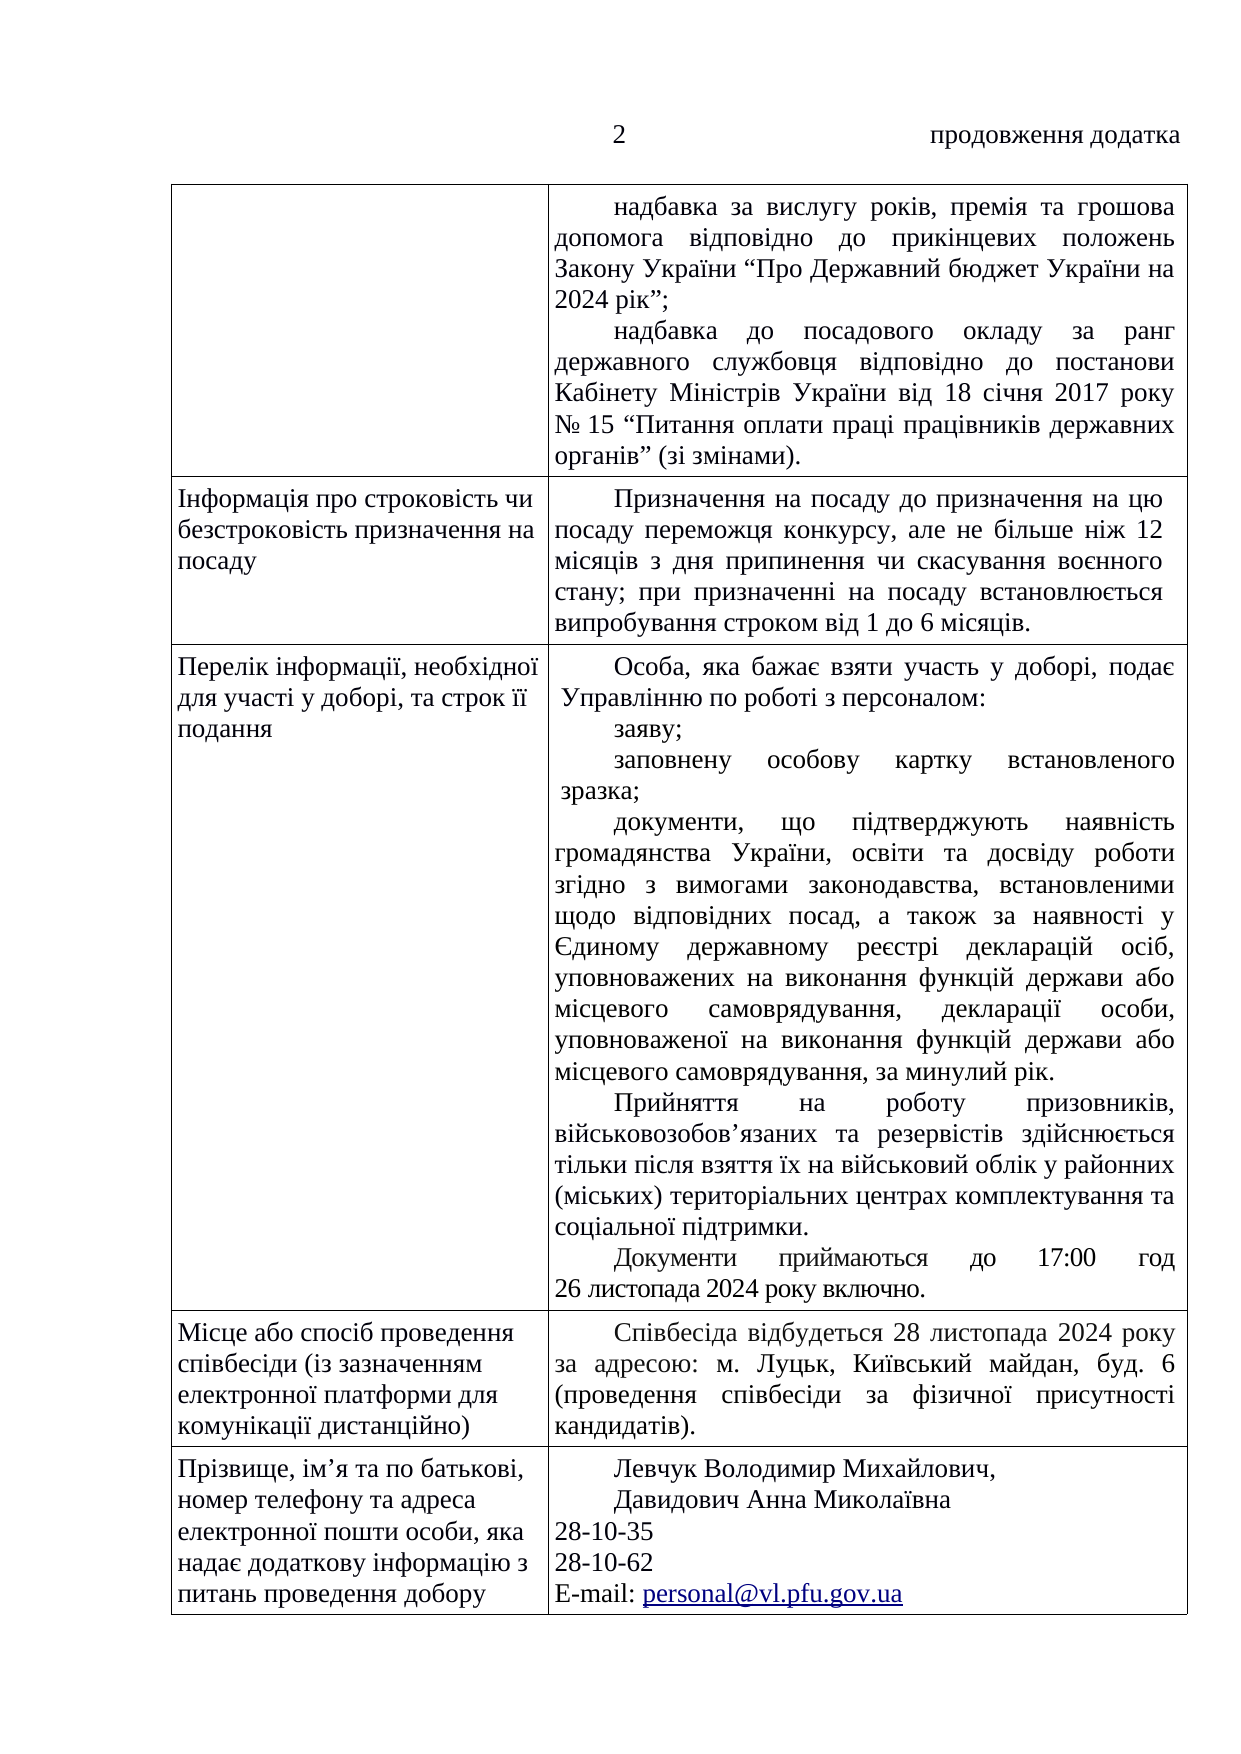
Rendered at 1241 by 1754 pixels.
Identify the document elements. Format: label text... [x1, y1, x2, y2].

table_cell Інформація про строковість чи безстроковість призначення на посаду [172, 477, 548, 643]
table_cell Особа, яка бажає взяти участь у доборі, подає Управлінню по роботі з персоналом: заяву; заповнену особову картку встановленого зразка; документи, що підтверджують наявність громадянства України, освіти та досвіду роботи згідно з вимогами законодавства, встановленими щодо відповідних посад, а також за наявності у Єдиному державному реєстрі декларацій осіб, уповноважених на виконання функцій держави або місцевого самоврядування, декларації особи, уповноваженої на виконання функцій держави або місцевого самоврядування, за минулий рік. Прийняття на роботу призовників, військовозобов’язаних та резервістів здійснюється тільки після взяття їх на військовий облік у районних (міських) територіальних центрах комплектування та соціальної підтримки. Документи приймаються до 17:00 год 26 листопада 2024 року включно. [549, 645, 1187, 1309]
table_cell надбавка за вислугу років, премія та грошова допомога відповідно до прикінцевих положень Закону України “Про Державний бюджет України на 2024 рік”; надбавка до посадового окладу за ранг державного службовця відповідно до постанови Кабінету Міністрів України від 18 січня 2017 року № 15 “Питання оплати праці працівників державних органів” (зі змінами). [549, 185, 1187, 476]
table_cell Прізвище, ім’я та по батькові, номер телефону та адреса електронної пошти особи, яка надає додаткову інформацію з питань проведення добору [172, 1447, 548, 1614]
table_cell Призначення на посаду до призначення на цю посаду переможця конкурсу, але не більше ніж 12 місяців з дня припинення чи скасування воєнного стану; при призначенні на посаду встановлюється випробування строком від 1 до 6 місяців. [549, 477, 1187, 643]
table_cell Перелік інформації, необхідної для участі у доборі, та строк її подання [172, 645, 548, 1309]
table_cell Співбесіда відбудеться 28 листопада 2024 року за адресою: м. Луцьк, Київський майдан, буд. 6 (проведення співбесіди за фізичної присутності кандидатів). [549, 1311, 1187, 1446]
table_cell Місце або спосіб проведення співбесіди (із зазначенням електронної платформи для комунікації дистанційно) [172, 1311, 548, 1446]
table_cell Левчук Володимир Михайлович, Давидович Анна Миколаївна 28-10-35 28-10-62 E-mail: personal@vl.pfu.gov.ua [549, 1447, 1187, 1614]
table_cell [172, 185, 548, 476]
